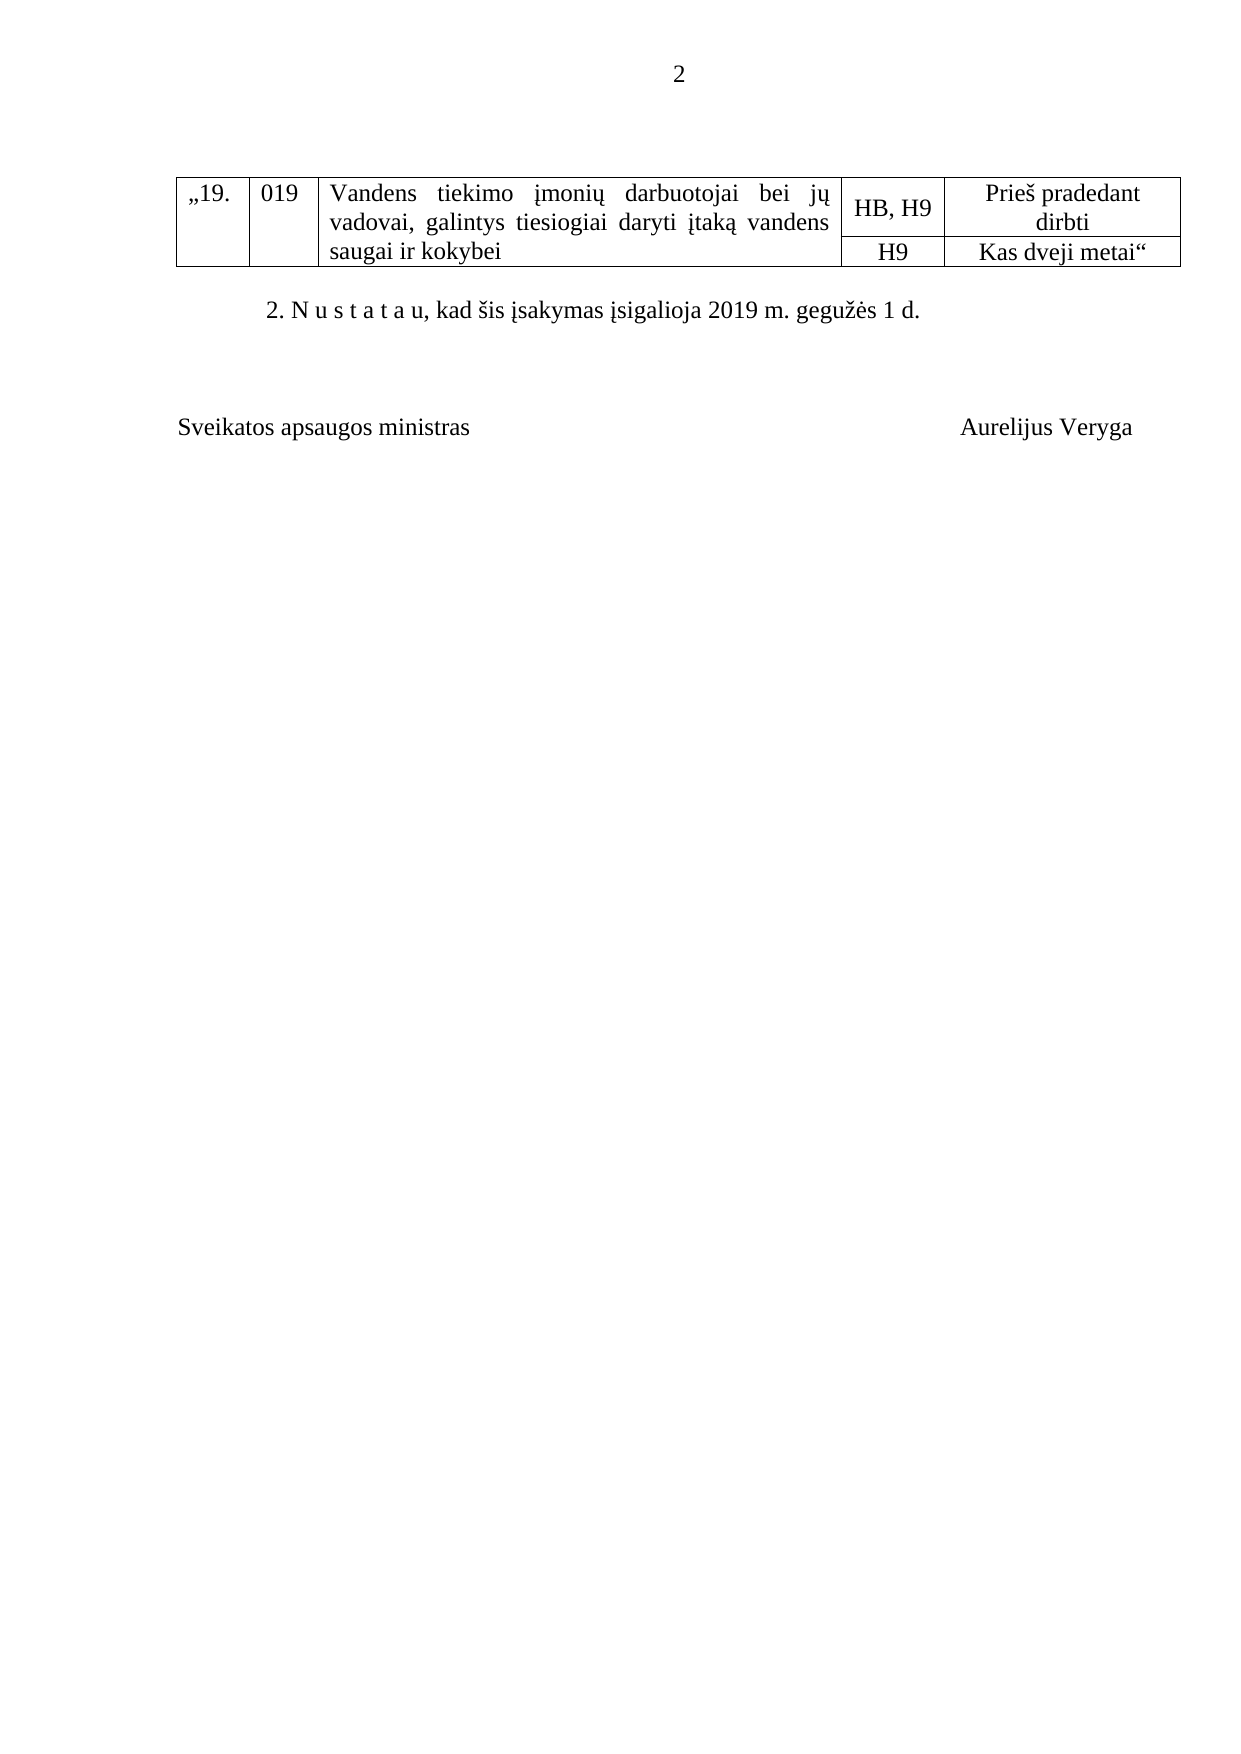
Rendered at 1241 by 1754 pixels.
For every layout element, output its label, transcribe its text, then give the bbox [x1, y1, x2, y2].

text Sveikatos apsaugos ministras Aurelijus Veryga [177, 412, 1181, 441]
text 2. N u s t a t a u, kad šis įsakymas įsigalioja 2019 m. gegužės 1 d. [177, 295, 1181, 324]
table_header HB, H9 [842, 178, 944, 236]
table_cell H9 [842, 237, 944, 266]
table_header „19. [177, 178, 249, 266]
table_header Vandens tiekimo įmonių darbuotojai bei jų vadovai, galintys tiesiogiai daryti įtaką vandens saugai ir kokybei [319, 178, 841, 266]
table_header Prieš pradedant dirbti [945, 178, 1180, 236]
table_header 019 [250, 178, 318, 266]
table_cell Kas dveji metai“ [945, 237, 1180, 266]
